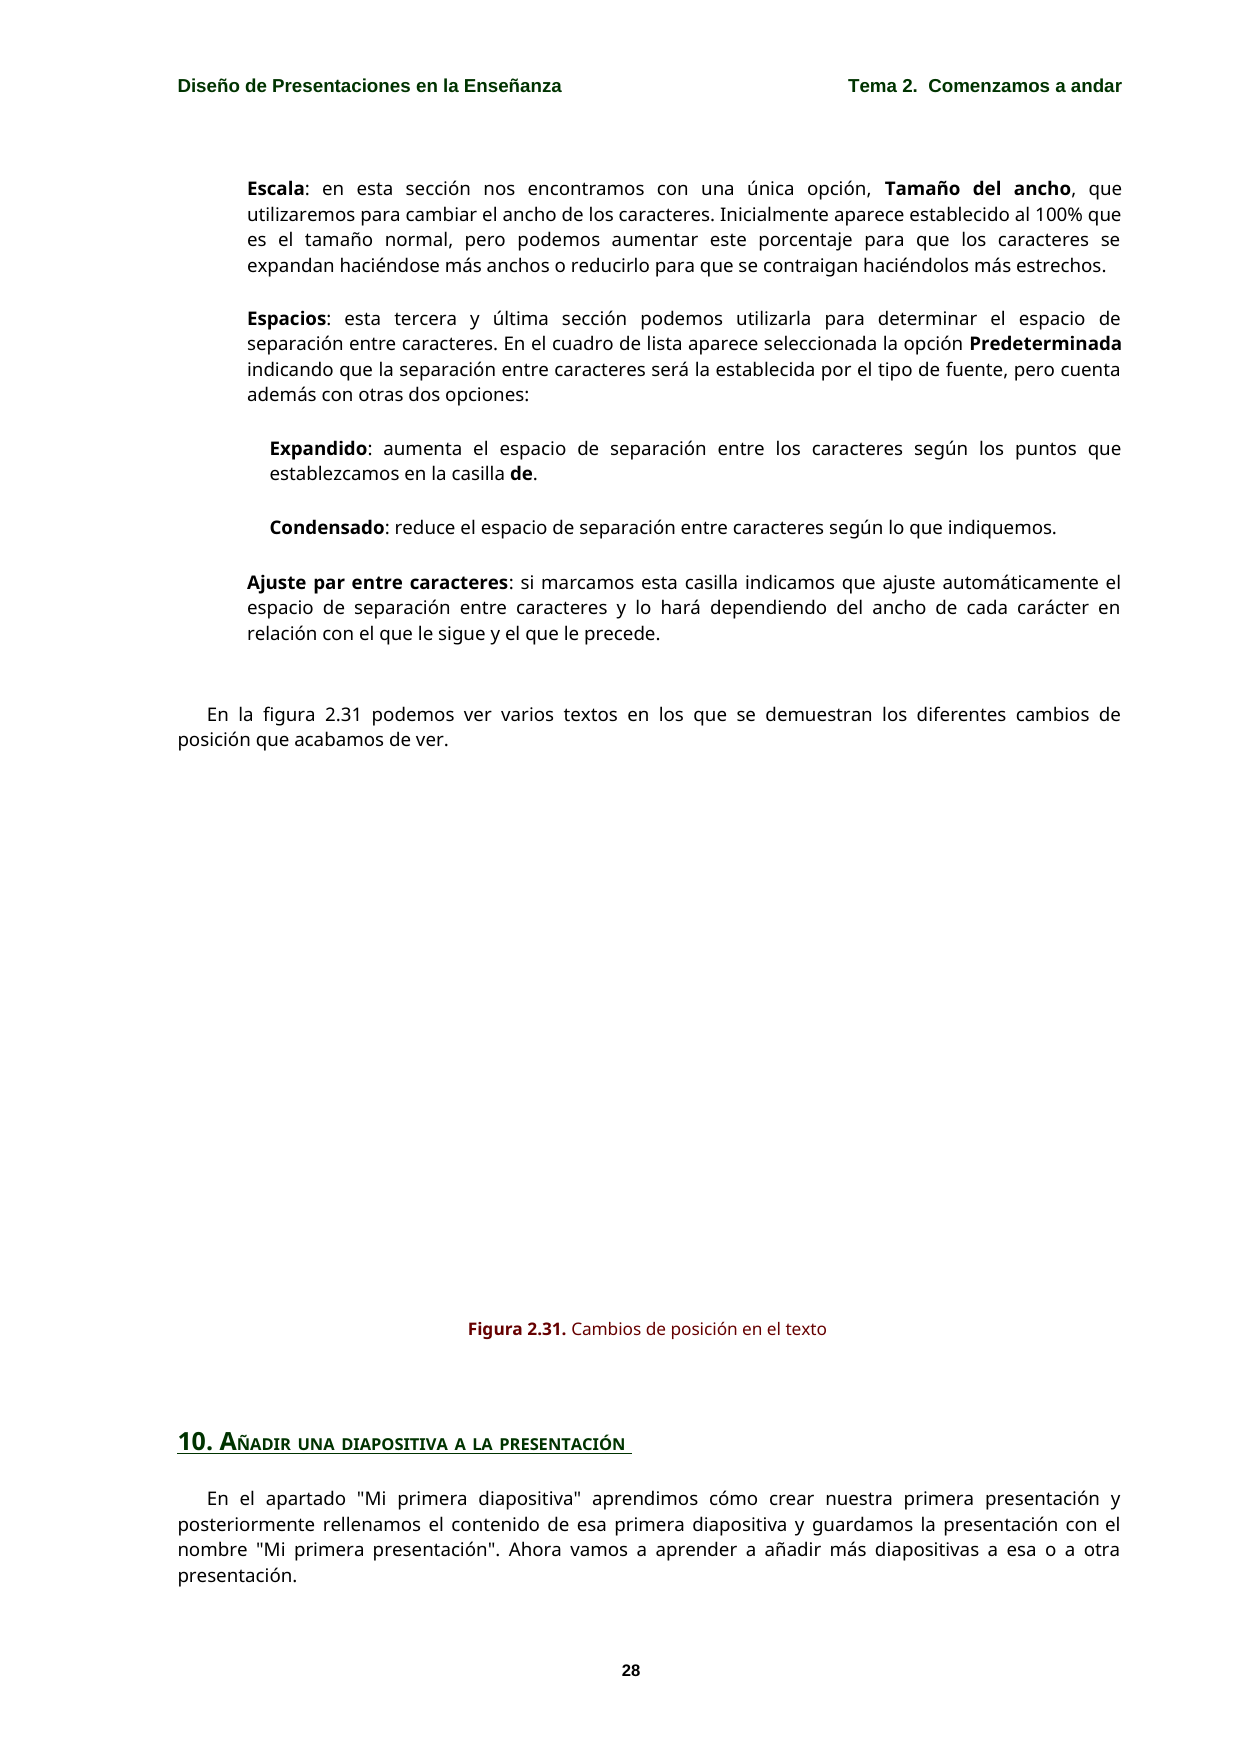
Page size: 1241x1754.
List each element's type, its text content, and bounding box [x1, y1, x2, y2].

table_cell [269, 486, 1122, 514]
table_cell [177, 278, 222, 305]
table_cell [177, 486, 222, 514]
table_cell En la figura 2.31 podemos ver varios textos en los que se demuestran los diferentes cambios de posición que acabamos de ver. [177, 701, 1122, 752]
table_cell [247, 486, 269, 514]
table_cell Condensado: reduce el espacio de separación entre caracteres según lo que indiquemos. [269, 514, 1122, 541]
table_cell [177, 569, 222, 646]
table_cell [222, 407, 247, 435]
table_cell [222, 175, 247, 277]
table_cell [177, 175, 222, 277]
table_cell [222, 435, 247, 486]
table_cell [247, 435, 269, 486]
table_cell [247, 148, 1122, 175]
table_cell [222, 514, 247, 541]
table_cell [222, 646, 247, 673]
table_cell [222, 148, 247, 175]
table_cell Expandido: aumenta el espacio de separación entre los caracteres según los puntos que establezcamos en la casilla de. [269, 435, 1122, 486]
table_cell [222, 541, 247, 569]
table_cell En el apartado "Mi primera diapositiva" aprendimos cómo crear nuestra primera presentación y posteriormente rellenamos el contenido de esa primera diapositiva y guardamos la presentación con el nombre "Mi primera presentación". Ahora vamos a aprender a añadir más diapositivas a esa o a otra presentación. [177, 1486, 1122, 1588]
table_cell [222, 305, 247, 407]
table_cell [247, 646, 1122, 673]
table_cell [177, 148, 222, 175]
table_cell Escala: en esta sección nos encontramos con una única opción, Tamaño del ancho, que utilizaremos para cambiar el ancho de los caracteres. Inicialmente aparece establecido al 100% que es el tamaño normal, pero podemos aumentar este porcentaje para que los caracteres se expandan haciéndose más anchos o reducirlo para que se contraigan haciéndolos más estrechos. [247, 175, 1122, 277]
table_cell [222, 486, 247, 514]
table_cell [177, 407, 222, 435]
table_cell Espacios: esta tercera y última sección podemos utilizarla para determinar el espacio de separación entre caracteres. En el cuadro de lista aparece seleccionada la opción Predeterminada indicando que la separación entre caracteres será la establecida por el tipo de fuente, pero cuenta además con otras dos opciones: [247, 305, 1122, 407]
table_cell [269, 407, 1122, 435]
table_cell Ajuste par entre caracteres: si marcamos esta casilla indicamos que ajuste automáticamente el espacio de separación entre caracteres y lo hará dependiendo del ancho de cada carácter en relación con el que le sigue y el que le precede. [247, 569, 1122, 646]
table_cell [177, 646, 222, 673]
table_cell [177, 673, 1122, 701]
table_cell [177, 780, 1122, 1317]
table_cell [247, 514, 269, 541]
table_cell [177, 305, 222, 407]
table_cell [177, 514, 222, 541]
table_cell [177, 435, 222, 486]
table_cell [177, 1458, 1122, 1486]
table_cell [177, 541, 222, 569]
table_header 10. Añadir una diapositiva a la presentación [177, 1424, 1122, 1458]
table_cell [222, 569, 247, 646]
table_cell [222, 278, 247, 305]
table_cell [177, 752, 1122, 780]
table_cell [247, 541, 1122, 569]
table_cell [247, 407, 269, 435]
table_cell Figura 2.31. Cambios de posición en el texto [177, 1317, 1122, 1341]
table_cell [247, 278, 1122, 305]
